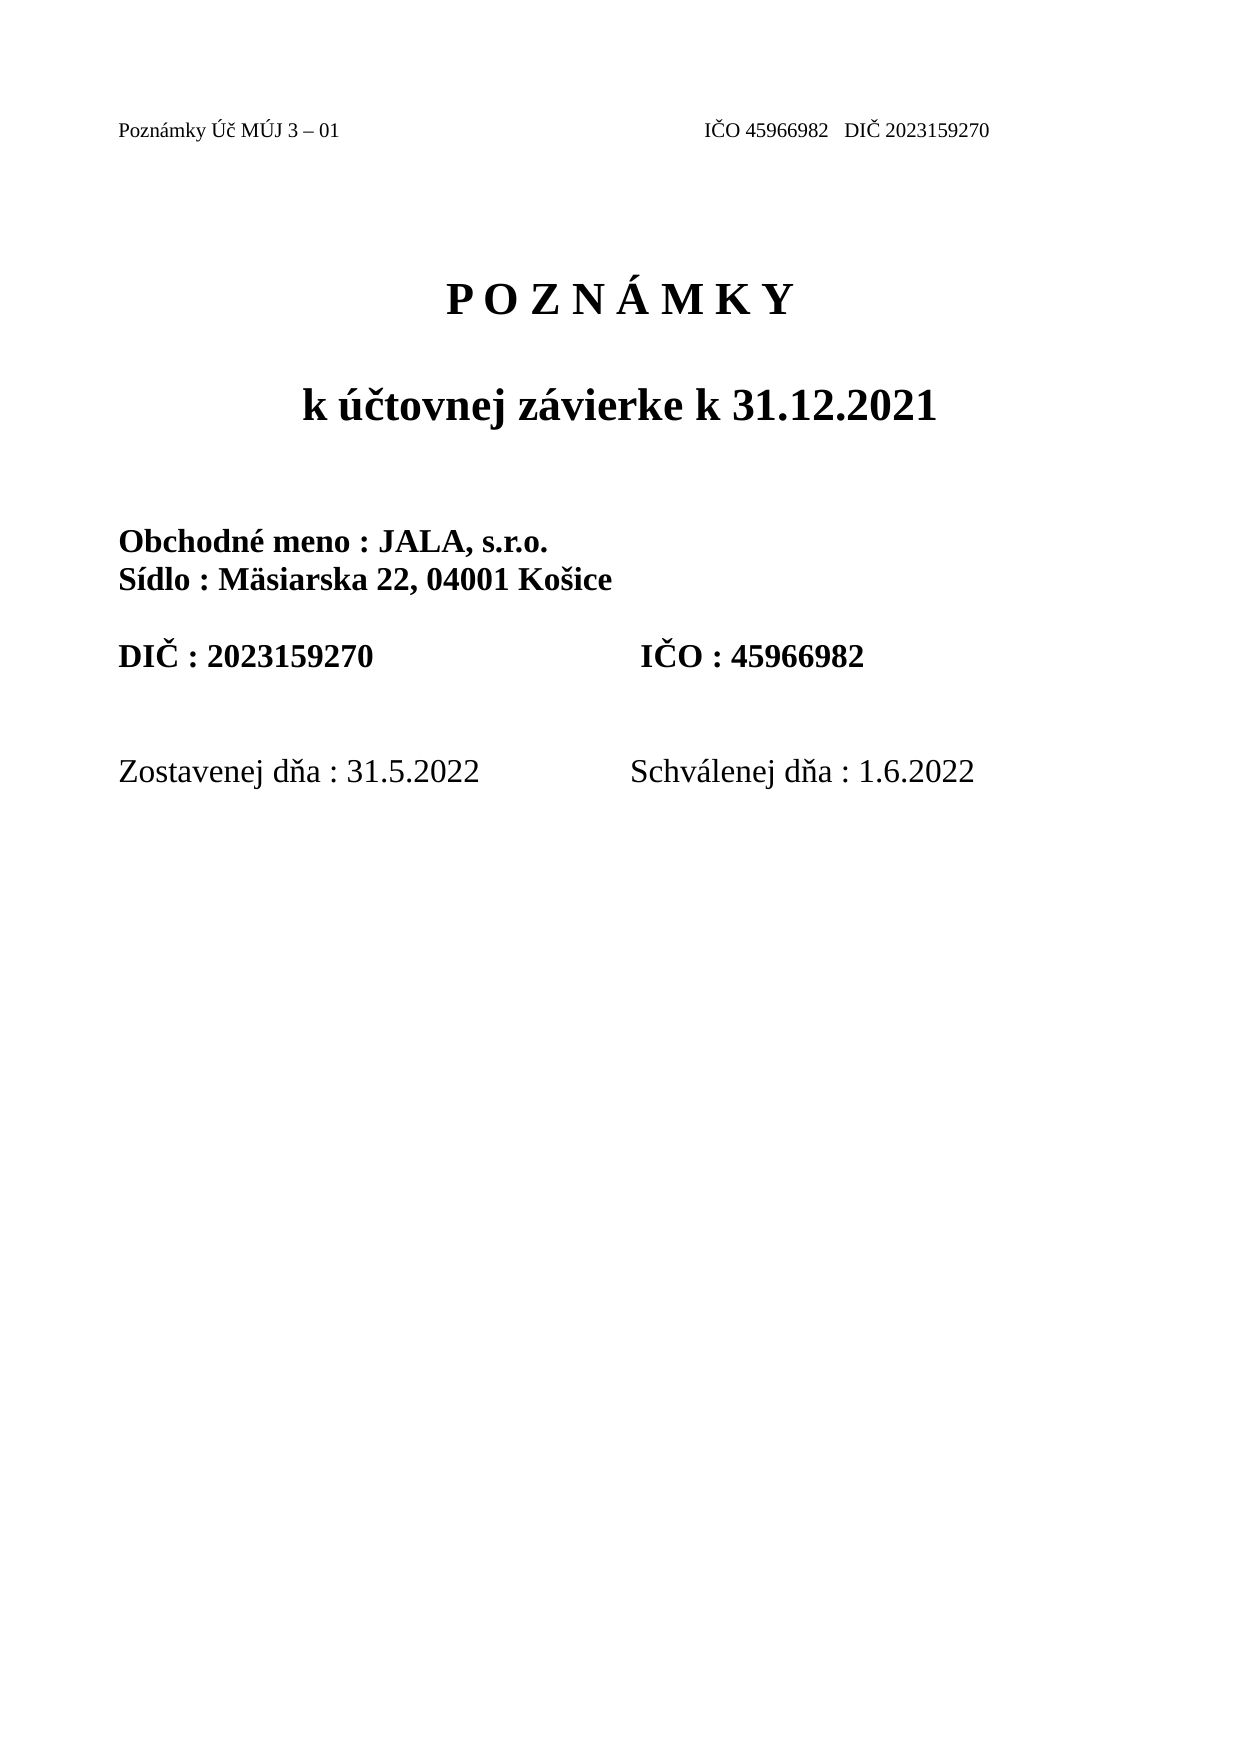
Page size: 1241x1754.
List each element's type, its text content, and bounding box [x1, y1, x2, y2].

text Poznámky Úč MÚJ 3 – 01 IČO 45966982 DIČ 2023159270 [118, 118, 1122, 142]
text Sídlo : Mäsiarska 22, 04001 Košice [118, 559, 1122, 597]
text P O Z N Á M K Y [118, 272, 1122, 324]
text Zostavenej dňa : 31.5.2022 Schválenej dňa : 1.6.2022 [118, 751, 1122, 789]
text DIČ : 2023159270 IČO : 45966982 [118, 636, 1122, 674]
text Obchodné meno : JALA, s.r.o. [118, 521, 1122, 559]
text k účtovnej závierke k 31.12.2021 [118, 377, 1122, 430]
